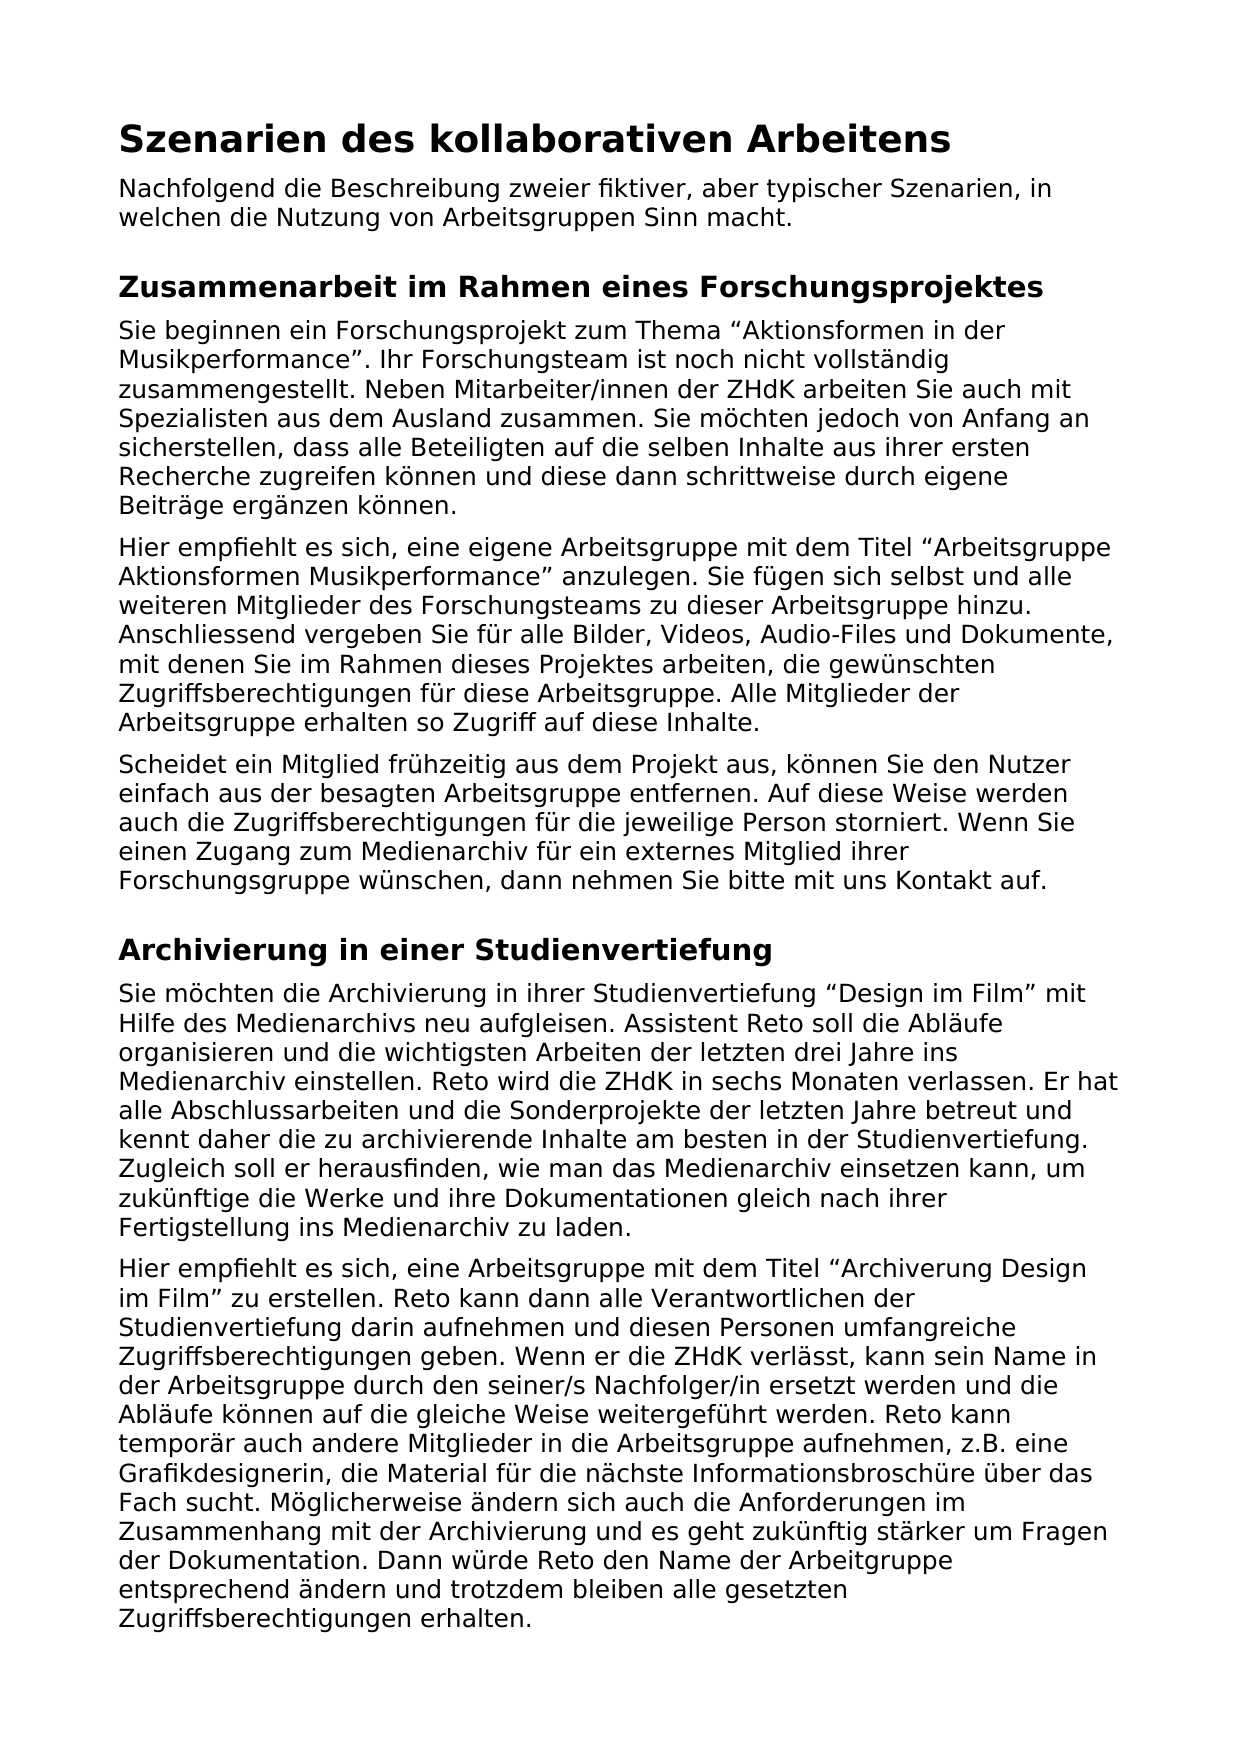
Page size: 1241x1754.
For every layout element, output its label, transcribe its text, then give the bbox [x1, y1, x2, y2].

text Sie beginnen ein Forschungsprojekt zum Thema “Aktionsformen in der Musikperformance”. Ihr Forschungsteam ist noch nicht vollständig zusammengestellt. Neben Mitarbeiter/innen der ZHdK arbeiten Sie auch mit Spezialisten aus dem Ausland zusammen. Sie möchten jedoch von Anfang an sicherstellen, dass alle Beteiligten auf die selben Inhalte aus ihrer ersten Recherche zugreifen können und diese dann schrittweise durch eigene Beiträge ergänzen können. [118, 317, 1122, 521]
subtitle Archivierung in einer Studienvertiefung [118, 933, 1122, 967]
subtitle Zusammenarbeit im Rahmen eines Forschungsprojektes [118, 270, 1122, 304]
subtitle Szenarien des kollaborativen Arbeitens [118, 118, 1122, 162]
text Scheidet ein Mitglied frühzeitig aus dem Projekt aus, können Sie den Nutzer einfach aus der besagten Arbeitsgruppe entfernen. Auf diese Weise werden auch die Zugriffsberechtigungen für die jeweilige Person storniert. Wenn Sie einen Zugang zum Medienarchiv für ein externes Mitglied ihrer Forschungsgruppe wünschen, dann nehmen Sie bitte mit uns Kontakt auf. [118, 750, 1122, 896]
text Sie möchten die Archivierung in ihrer Studienvertiefung “Design im Film” mit Hilfe des Medienarchivs neu aufgleisen. Assistent Reto soll die Abläufe organisieren und die wichtigsten Arbeiten der letzten drei Jahre ins Medienarchiv einstellen. Reto wird die ZHdK in sechs Monaten verlassen. Er hat alle Abschlussarbeiten und die Sonderprojekte der letzten Jahre betreut und kennt daher die zu archivierende Inhalte am besten in der Studienvertiefung. Zugleich soll er herausfinden, wie man das Medienarchiv einsetzen kann, um zukünftige die Werke und ihre Dokumentationen gleich nach ihrer Fertigstellung ins Medienarchiv zu laden. [118, 980, 1122, 1242]
text Hier empfiehlt es sich, eine Arbeitsgruppe mit dem Titel “Archiverung Design im Film” zu erstellen. Reto kann dann alle Verantwortlichen der Studienvertiefung darin aufnehmen und diesen Personen umfangreiche Zugriffsberechtigungen geben. Wenn er die ZHdK verlässt, kann sein Name in der Arbeitsgruppe durch den seiner/s Nachfolger/in ersetzt werden und die Abläufe können auf die gleiche Weise weitergeführt werden. Reto kann temporär auch andere Mitglieder in die Arbeitsgruppe aufnehmen, z.B. eine Grafikdesignerin, die Material für die nächste Informationsbroschüre über das Fach sucht. Möglicherweise ändern sich auch die Anforderungen im Zusammenhang mit der Archivierung und es geht zukünftig stärker um Fragen der Dokumentation. Dann würde Reto den Name der Arbeitgruppe entsprechend ändern und trotzdem bleiben alle gesetzten Zugriffsberechtigungen erhalten. [118, 1255, 1122, 1634]
text Hier empfiehlt es sich, eine eigene Arbeitsgruppe mit dem Titel “Arbeitsgruppe Aktionsformen Musikperformance” anzulegen. Sie fügen sich selbst und alle weiteren Mitglieder des Forschungsteams zu dieser Arbeitsgruppe hinzu. Anschliessend vergeben Sie für alle Bilder, Videos, Audio-Files und Dokumente, mit denen Sie im Rahmen dieses Projektes arbeiten, die gewünschten Zugriffsberechtigungen für diese Arbeitsgruppe. Alle Mitglieder der Arbeitsgruppe erhalten so Zugriff auf diese Inhalte. [118, 533, 1122, 737]
text Nachfolgend die Beschreibung zweier fiktiver, aber typischer Szenarien, in welchen die Nutzung von Arbeitsgruppen Sinn macht. [118, 174, 1122, 233]
